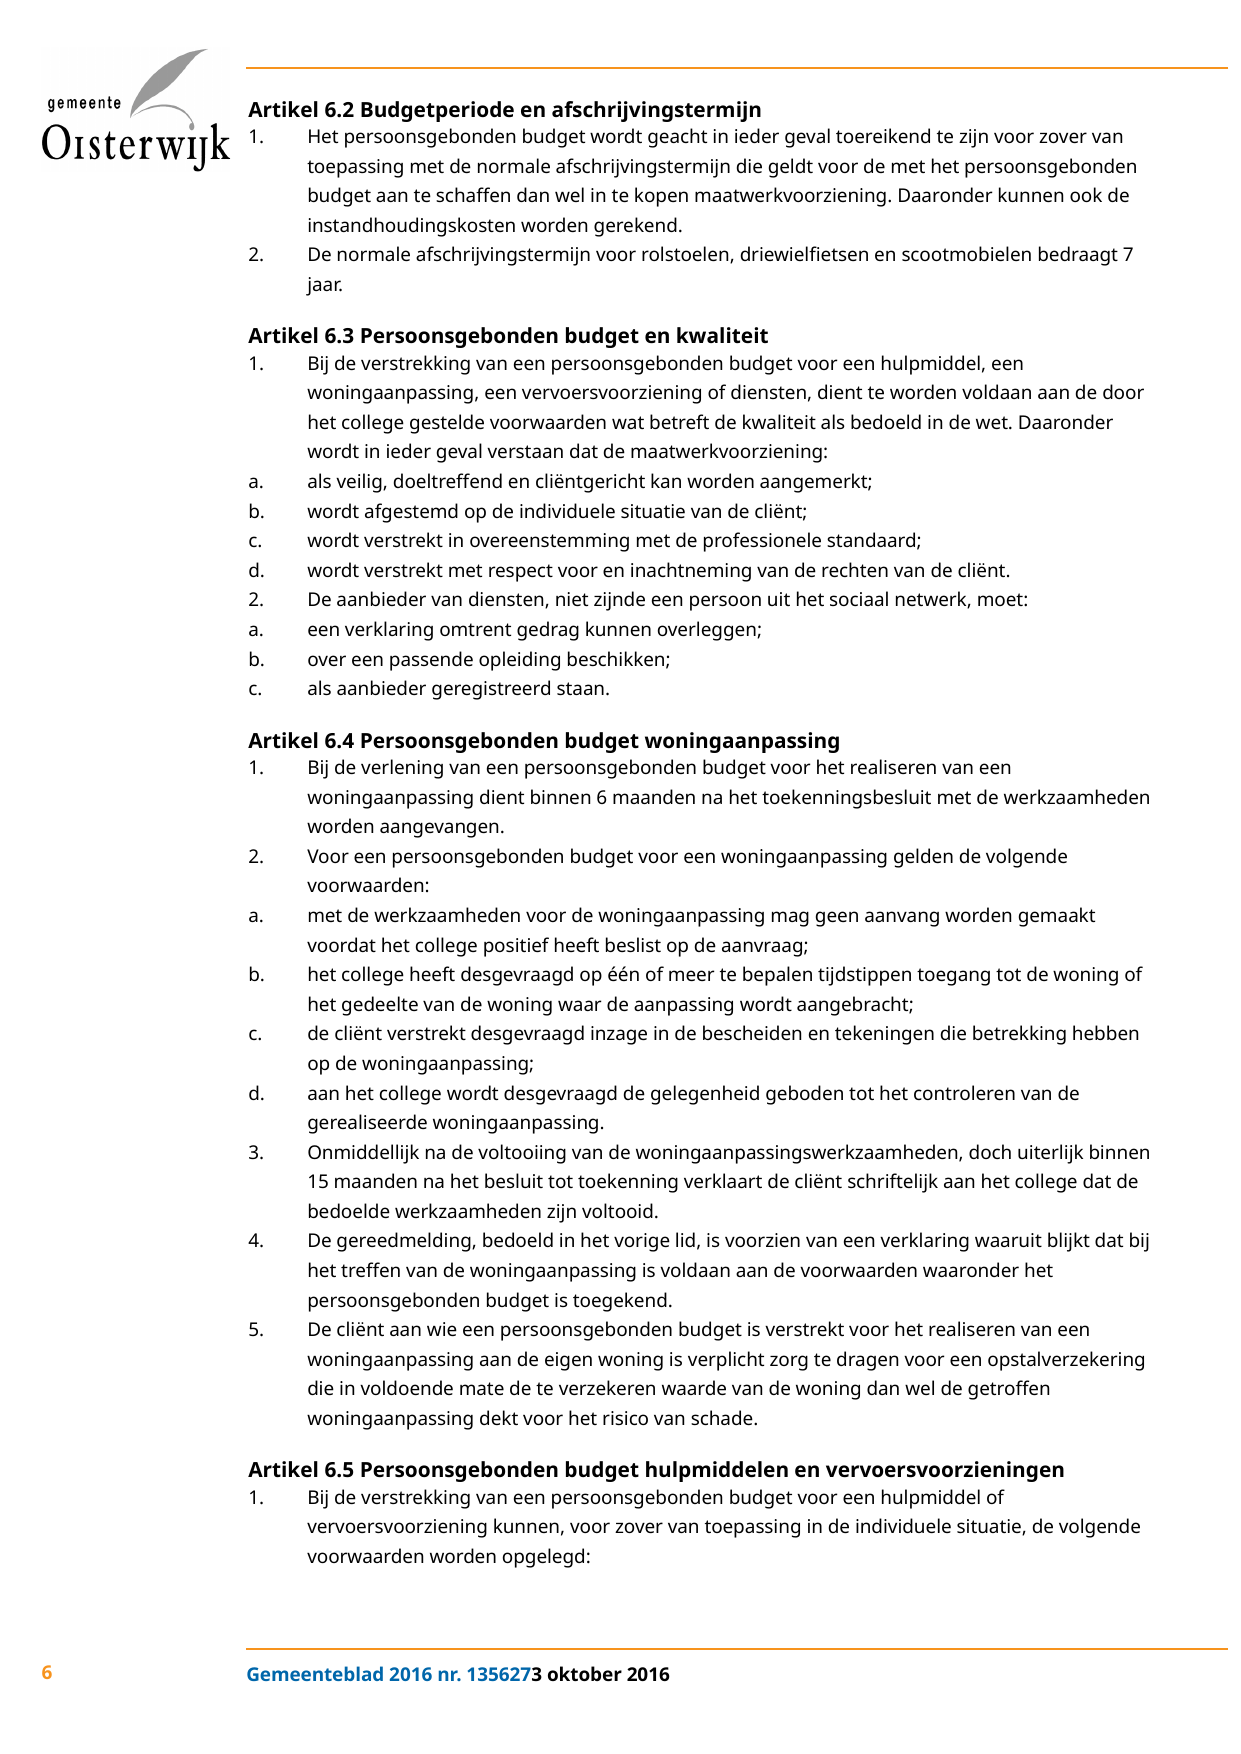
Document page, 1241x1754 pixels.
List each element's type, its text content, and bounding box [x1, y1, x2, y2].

list Bij de verlening van een persoonsgebonden budget voor het realiseren van een woningaanpassing dient binnen 6 maanden na het toekenningsbesluit met de werkzaamheden worden aangevangen. [248, 754, 1152, 839]
text Artikel 6.5 Persoonsgebonden budget hulpmiddelen en vervoersvoorzieningen [248, 1456, 1152, 1484]
list over een passende opleiding beschikken; [248, 646, 1152, 672]
list met de werkzaamheden voor de woningaanpassing mag geen aanvang worden gemaakt voordat het college positief heeft beslist op de aanvraag; [248, 902, 1152, 957]
list De gereedmelding, bedoeld in het vorige lid, is voorzien van een verklaring waaruit blijkt dat bij het treffen van de woningaanpassing is voldaan aan de voorwaarden waaronder het persoonsgebonden budget is toegekend. [248, 1228, 1152, 1312]
list het college heeft desgevraagd op één of meer te bepalen tijdstippen toegang tot de woning of het gedeelte van de woning waar de aanpassing wordt aangebracht; [248, 961, 1152, 1017]
text Artikel 6.2 Budgetperiode en afschrijvingstermijn [248, 95, 1152, 123]
list De normale afschrijvingstermijn voor rolstoelen, driewielfietsen en scootmobielen bedraagt 7 jaar. [248, 242, 1152, 297]
list Het persoonsgebonden budget wordt geacht in ieder geval toereikend te zijn voor zover van toepassing met de normale afschrijvingstermijn die geldt voor de met het persoonsgebonden budget aan te schaffen dan wel in te kopen maatwerkvoorziening. Daaronder kunnen ook de instandhoudingskosten worden gerekend. [248, 123, 1152, 238]
list Voor een persoonsgebonden budget voor een woningaanpassing gelden de volgende voorwaarden: [248, 843, 1152, 898]
list wordt verstrekt met respect voor en inachtneming van de rechten van de cliënt. [248, 557, 1152, 583]
list als aanbieder geregistreerd staan. [248, 675, 1152, 701]
list De cliënt aan wie een persoonsgebonden budget is verstrekt voor het realiseren van een woningaanpassing aan de eigen woning is verplicht zorg te dragen voor een opstalverzekering die in voldoende mate de te verzekeren waarde van de woning dan wel de getroffen woningaanpassing dekt voor het risico van schade. [248, 1316, 1152, 1431]
list De aanbieder van diensten, niet zijnde een persoon uit het sociaal netwerk, moet: [248, 587, 1152, 612]
list de cliënt verstrekt desgevraagd inzage in de bescheiden en tekeningen die betrekking hebben op de woningaanpassing; [248, 1021, 1152, 1076]
picture [41, 47, 231, 172]
list als veilig, doeltreffend en cliëntgericht kan worden aangemerkt; [248, 468, 1152, 494]
list wordt verstrekt in overeenstemming met de professionele standaard; [248, 527, 1152, 553]
text Artikel 6.3 Persoonsgebonden budget en kwaliteit [248, 322, 1152, 350]
list Onmiddellijk na de voltooiing van de woningaanpassingswerkzaamheden, doch uiterlijk binnen 15 maanden na het besluit tot toekenning verklaart de cliënt schriftelijk aan het college dat de bedoelde werkzaamheden zijn voltooid. [248, 1139, 1152, 1224]
list Bij de verstrekking van een persoonsgebonden budget voor een hulpmiddel, een woningaanpassing, een vervoersvoorziening of diensten, dient te worden voldaan aan de door het college gestelde voorwaarden wat betreft de kwaliteit als bedoeld in de wet. Daaronder wordt in ieder geval verstaan dat de maatwerkvoorziening: [248, 350, 1152, 464]
list een verklaring omtrent gedrag kunnen overleggen; [248, 616, 1152, 642]
list Bij de verstrekking van een persoonsgebonden budget voor een hulpmiddel of vervoersvoorziening kunnen, voor zover van toepassing in de individuele situatie, de volgende voorwaarden worden opgelegd: [248, 1484, 1152, 1569]
list wordt afgestemd op de individuele situatie van de cliënt; [248, 498, 1152, 524]
text Artikel 6.4 Persoonsgebonden budget woningaanpassing [248, 726, 1152, 754]
list aan het college wordt desgevraagd de gelegenheid geboden tot het controleren van de gerealiseerde woningaanpassing. [248, 1080, 1152, 1135]
